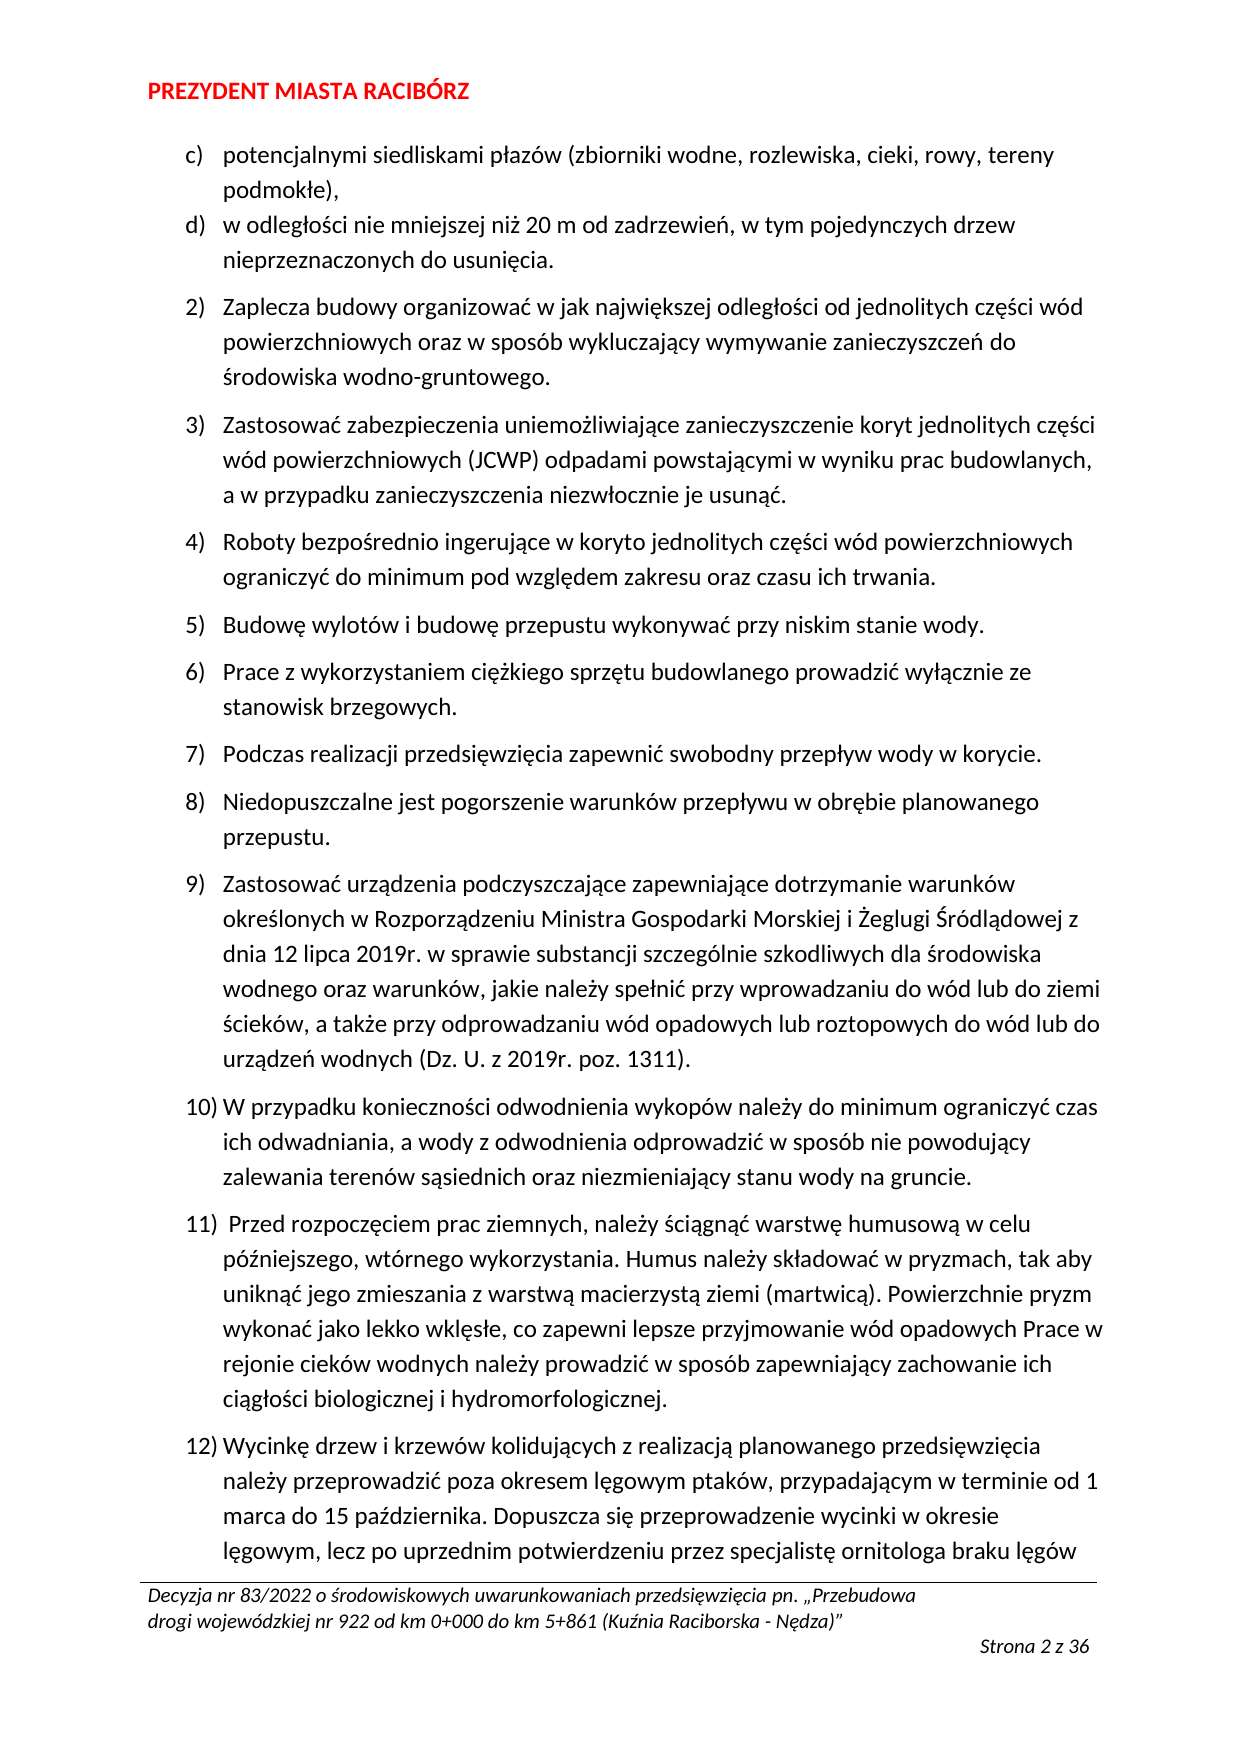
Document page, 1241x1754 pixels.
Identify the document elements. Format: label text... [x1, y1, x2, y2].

list Budowę wylotów i budowę przepustu wykonywać przy niskim stanie wody. [185, 609, 1106, 639]
list Zaplecza budowy organizować w jak największej odległości od jednolitych części wód powierzchniowych oraz w sposób wykluczający wymywanie zanieczyszczeń do środowiska wodno-gruntowego. [185, 292, 1106, 392]
list Prace z wykorzystaniem ciężkiego sprzętu budowlanego prowadzić wyłącznie ze stanowisk brzegowych. [185, 656, 1106, 722]
list Podczas realizacji przedsięwzięcia zapewnić swobodny przepływ wody w korycie. [185, 738, 1106, 769]
list Wycinkę drzew i krzewów kolidujących z realizacją planowanego przedsięwzięcia należy przeprowadzić poza okresem lęgowym ptaków, przypadającym w terminie od 1 marca do 15 października. Dopuszcza się przeprowadzenie wycinki w okresie lęgowym, lecz po uprzednim potwierdzeniu przez specjalistę ornitologa braku lęgów [185, 1431, 1106, 1566]
list Zastosować zabezpieczenia uniemożliwiające zanieczyszczenie koryt jednolitych części wód powierzchniowych (JCWP) odpadami powstającymi w wyniku prac budowlanych, a w przypadku zanieczyszczenia niezwłocznie je usunąć. [185, 409, 1106, 509]
list Przed rozpoczęciem prac ziemnych, należy ściągnąć warstwę humusową w celu późniejszego, wtórnego wykorzystania. Humus należy składować w pryzmach, tak aby uniknąć jego zmieszania z warstwą macierzystą ziemi (martwicą). Powierzchnie pryzm wykonać jako lekko wklęsłe, co zapewni lepsze przyjmowanie wód opadowych Prace w rejonie cieków wodnych należy prowadzić w sposób zapewniający zachowanie ich ciągłości biologicznej i hydromorfologicznej. [185, 1208, 1106, 1414]
list w odległości nie mniejszej niż 20 m od zadrzewień, w tym pojedynczych drzew nieprzeznaczonych do usunięcia. [185, 209, 1106, 275]
list potencjalnymi siedliskami płazów (zbiorniki wodne, rozlewiska, cieki, rowy, tereny podmokłe), [185, 139, 1106, 205]
list Niedopuszczalne jest pogorszenie warunków przepływu w obrębie planowanego przepustu. [185, 786, 1106, 851]
list Zastosować urządzenia podczyszczające zapewniające dotrzymanie warunków określonych w Rozporządzeniu Ministra Gospodarki Morskiej i Żeglugi Śródlądowej z dnia 12 lipca 2019r. w sprawie substancji szczególnie szkodliwych dla środowiska wodnego oraz warunków, jakie należy spełnić przy wprowadzaniu do wód lub do ziemi ścieków, a także przy odprowadzaniu wód opadowych lub roztopowych do wód lub do urządzeń wodnych (Dz. U. z 2019r. poz. 1311). [185, 868, 1106, 1074]
list Roboty bezpośrednio ingerujące w koryto jednolitych części wód powierzchniowych ograniczyć do minimum pod względem zakresu oraz czasu ich trwania. [185, 526, 1106, 592]
list W przypadku konieczności odwodnienia wykopów należy do minimum ograniczyć czas ich odwadniania, a wody z odwodnienia odprowadzić w sposób nie powodujący zalewania terenów sąsiednich oraz niezmieniający stanu wody na gruncie. [185, 1091, 1106, 1191]
